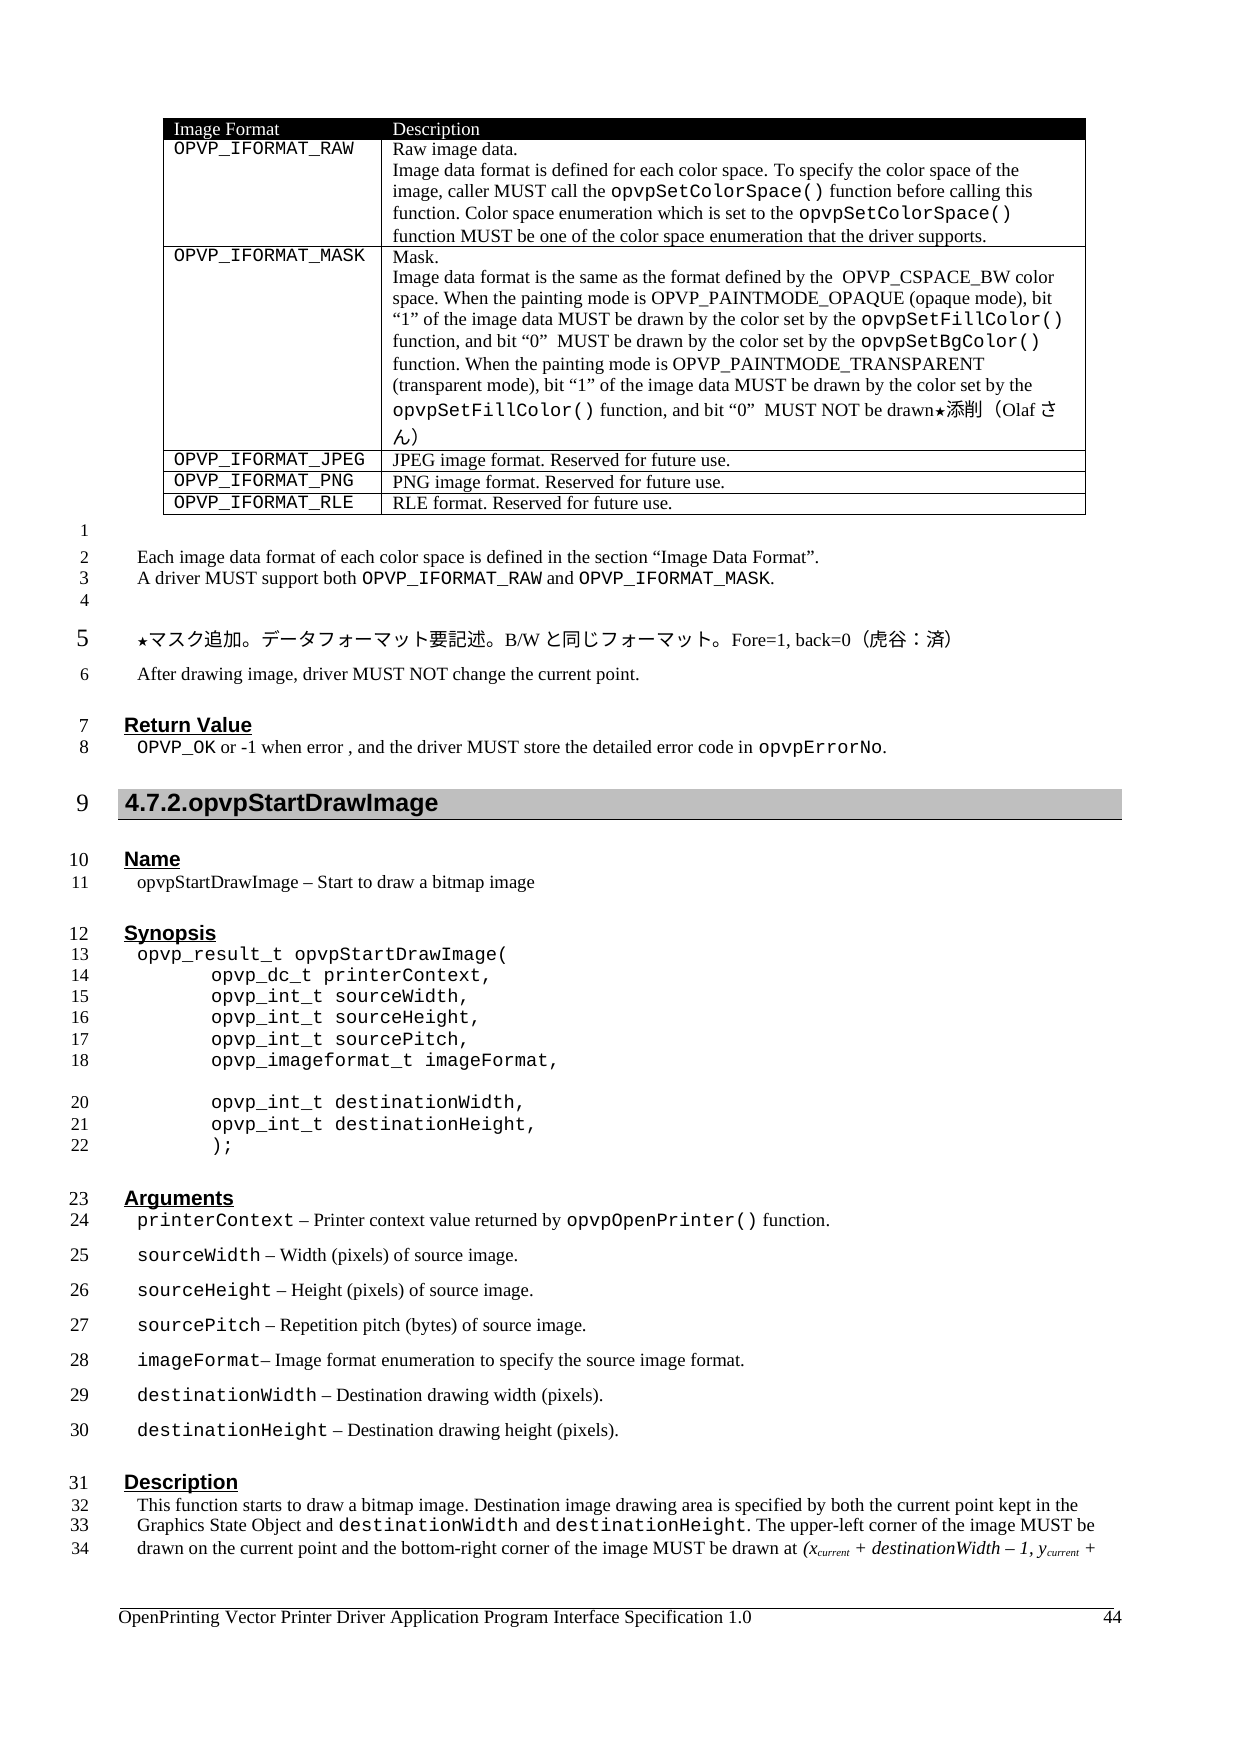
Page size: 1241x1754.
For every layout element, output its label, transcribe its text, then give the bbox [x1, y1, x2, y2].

text A driver MUST support both OPVP_IFORMAT_RAW and OPVP_IFORMAT_MASK. [137, 568, 1103, 590]
table_cell RLE format. Reserved for future use. [382, 494, 1085, 514]
text sourceHeight – Height (pixels) of source image. [137, 1279, 1103, 1302]
text opvp_int_t destinationWidth, [137, 1093, 1103, 1114]
text ); [137, 1136, 1103, 1157]
table_cell JPEG image format. Reserved for future use. [382, 451, 1085, 471]
table_cell Raw image data. Image data format is defined for each color space. To specify the color space of the image, caller MUST call the opvpSetColorSpace() function before calling this function. Color space enumeration which is set to the opvpSetColorSpace() function MUST be one of the color space enumeration that the driver supports. [382, 140, 1085, 246]
text printerContext – Printer context value returned by opvpOpenPrinter() function. [137, 1209, 1103, 1232]
table_cell OPVP_IFORMAT_RAW [164, 140, 381, 246]
table_cell PNG image format. Reserved for future use. [382, 472, 1085, 493]
text OPVP_OK or -1 when error , and the driver MUST store the detailed error code in opvpErrorNo. [137, 737, 1103, 759]
table_cell OPVP_IFORMAT_JPEG [164, 451, 381, 471]
subtitle Name [118, 848, 1122, 871]
table_header Image Format [164, 119, 381, 139]
text destinationHeight – Destination drawing height (pixels). [137, 1419, 1103, 1442]
table_cell OPVP_IFORMAT_PNG [164, 472, 381, 493]
table_cell Mask. Image data format is the same as the format defined by the OPVP_CSPACE_BW color space. When the painting mode is OPVP_PAINTMODE_OPAQUE (opaque mode), bit “1” of the image data MUST be drawn by the color set by the opvpSetFillColor() function, and bit “0” MUST be drawn by the color set by the opvpSetBgColor() function. When the painting mode is OPVP_PAINTMODE_TRANSPARENT (transparent mode), bit “1” of the image data MUST be drawn by the color set by the opvpSetFillColor() function, and bit “0” MUST NOT be drawn★添削（Olafさん） [382, 247, 1085, 450]
text destinationWidth – Destination drawing width (pixels). [137, 1384, 1103, 1407]
text After drawing image, driver MUST NOT change the current point. [137, 664, 1103, 685]
table_header Description [382, 119, 1085, 139]
subtitle opvpStartDrawImage [118, 789, 1122, 819]
table_cell OPVP_IFORMAT_MASK [164, 247, 381, 450]
text Each image data format of each color space is defined in the section “Image Data Format”. [137, 547, 1103, 568]
text sourcePitch – Repetition pitch (bytes) of source image. [137, 1314, 1103, 1337]
text opvp_result_t opvpStartDrawImage( opvp_dc_t printerContext, opvp_int_t sourceWidth, opvp_int_t sourceHeight, opvp_int_t sourcePitch, opvp_imageformat_t imageFormat, [137, 944, 1103, 1093]
text sourceWidth – Width (pixels) of source image. [137, 1244, 1103, 1267]
subtitle Synopsis [118, 921, 1122, 944]
subtitle Return Value [118, 714, 1122, 737]
text opvp_int_t destinationHeight, [137, 1114, 1103, 1136]
text This function starts to draw a bitmap image. Destination image drawing area is specified by both the current point kept in the Graphics State Object and destinationWidth and destinationHeight. The upper-left corner of the image MUST be drawn on the current point and the bottom-right corner of the image MUST be drawn at (xcurrent + destinationWidth – 1, ycurrent + [137, 1494, 1103, 1558]
subtitle Arguments [118, 1186, 1122, 1209]
text opvpStartDrawImage – Start to draw a bitmap image [137, 871, 1103, 892]
table_cell OPVP_IFORMAT_RLE [164, 494, 381, 514]
text ★マスク追加。データフォーマット要記述。B/Wと同じフォーマット。Fore=1, back=0（虎谷：済） [137, 624, 1103, 651]
subtitle Description [118, 1471, 1122, 1494]
